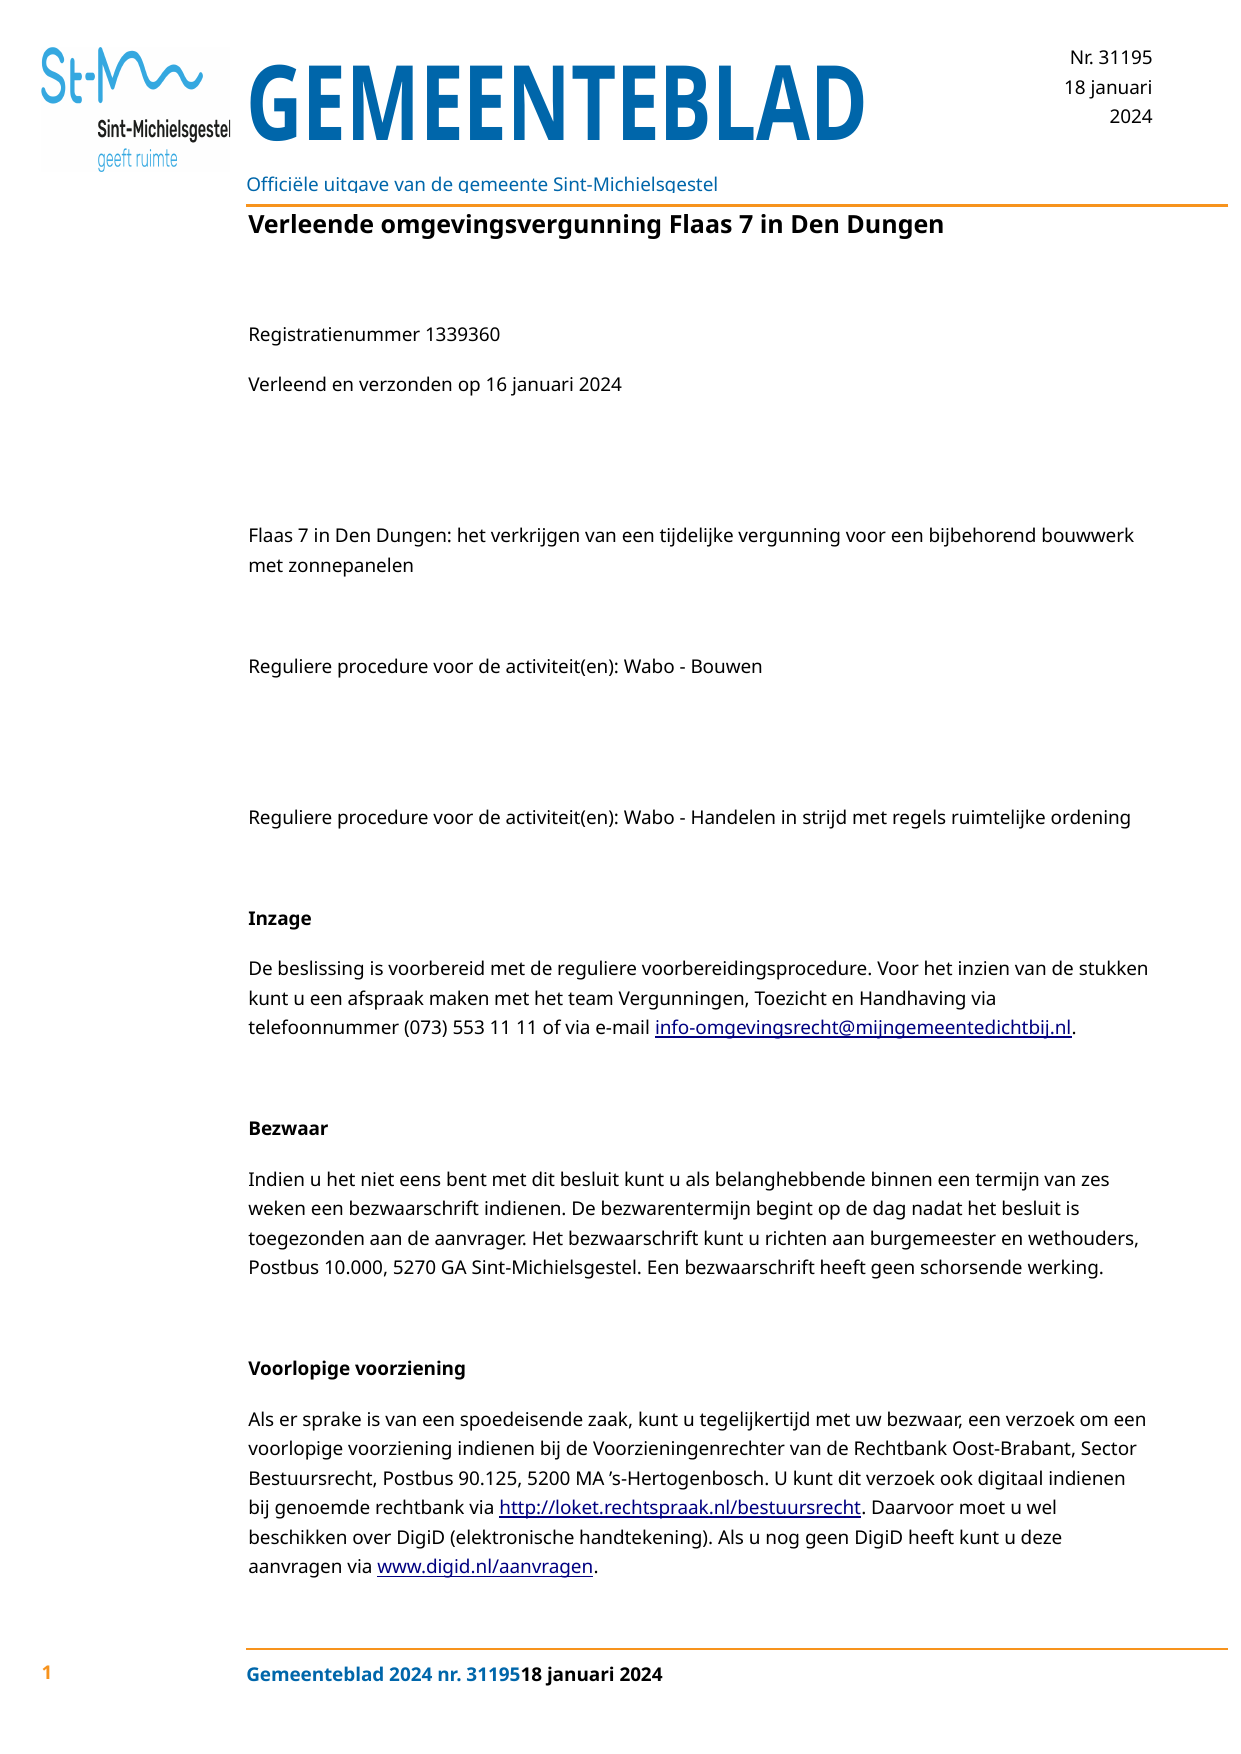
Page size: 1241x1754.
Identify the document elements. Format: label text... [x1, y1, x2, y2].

text Verleend en verzonden op 16 januari 2024 [248, 371, 1152, 397]
text Voorlopige voorziening [248, 1355, 1152, 1381]
text Bezwaar [248, 1115, 1152, 1141]
text Als er sprake is van een spoedeisende zaak, kunt u tegelijkertijd met uw bezwaar, een verzoek om een voorlopige voorziening indienen bij de Voorzieningenrechter van de Rechtbank Oost-Brabant, Sector Bestuursrecht, Postbus 90.125, 5200 MA ’s-Hertogenbosch. U kunt dit verzoek ook digitaal indienen bij genoemde rechtbank via http://loket.rechtspraak.nl/bestuursrecht. Daarvoor moet u wel beschikken over DigiD (elektronische handtekening). Als u nog geen DigiD heeft kunt u deze aanvragen via www.digid.nl/aanvragen. [248, 1406, 1152, 1579]
text Reguliere procedure voor de activiteit(en): Wabo - Bouwen [248, 653, 1152, 678]
text Reguliere procedure voor de activiteit(en): Wabo - Handelen in strijd met regels ruimtelijke ordening [248, 804, 1152, 830]
text Indien u het niet eens bent met dit besluit kunt u als belanghebbende binnen een termijn van zes weken een bezwaarschrift indienen. De bezwarentermijn begint op de dag nadat het besluit is toegezonden aan de aanvrager. Het bezwaarschrift kunt u richten aan burgemeester en wethouders, Postbus 10.000, 5270 GA Sint-Michielsgestel. Een bezwaarschrift heeft geen schorsende werking. [248, 1166, 1152, 1280]
text Inzage [248, 905, 1152, 931]
text Registratienummer 1339360 [248, 321, 1152, 346]
text Flaas 7 in Den Dungen: het verkrijgen van een tijdelijke vergunning voor een bijbehorend bouwwerk met zonnepanelen [248, 522, 1152, 578]
picture [41, 47, 231, 172]
text De beslissing is voorbereid met de reguliere voorbereidingsprocedure. Voor het inzien van de stukken kunt u een afspraak maken met het team Vergunningen, Toezicht en Handhaving via telefoonnummer (073) 553 11 11 of via e-mail info-omgevingsrecht@mijngemeentedichtbij.nl. [248, 955, 1152, 1040]
text Verleende omgevingsvergunning Flaas 7 in Den Dungen [248, 207, 1152, 241]
